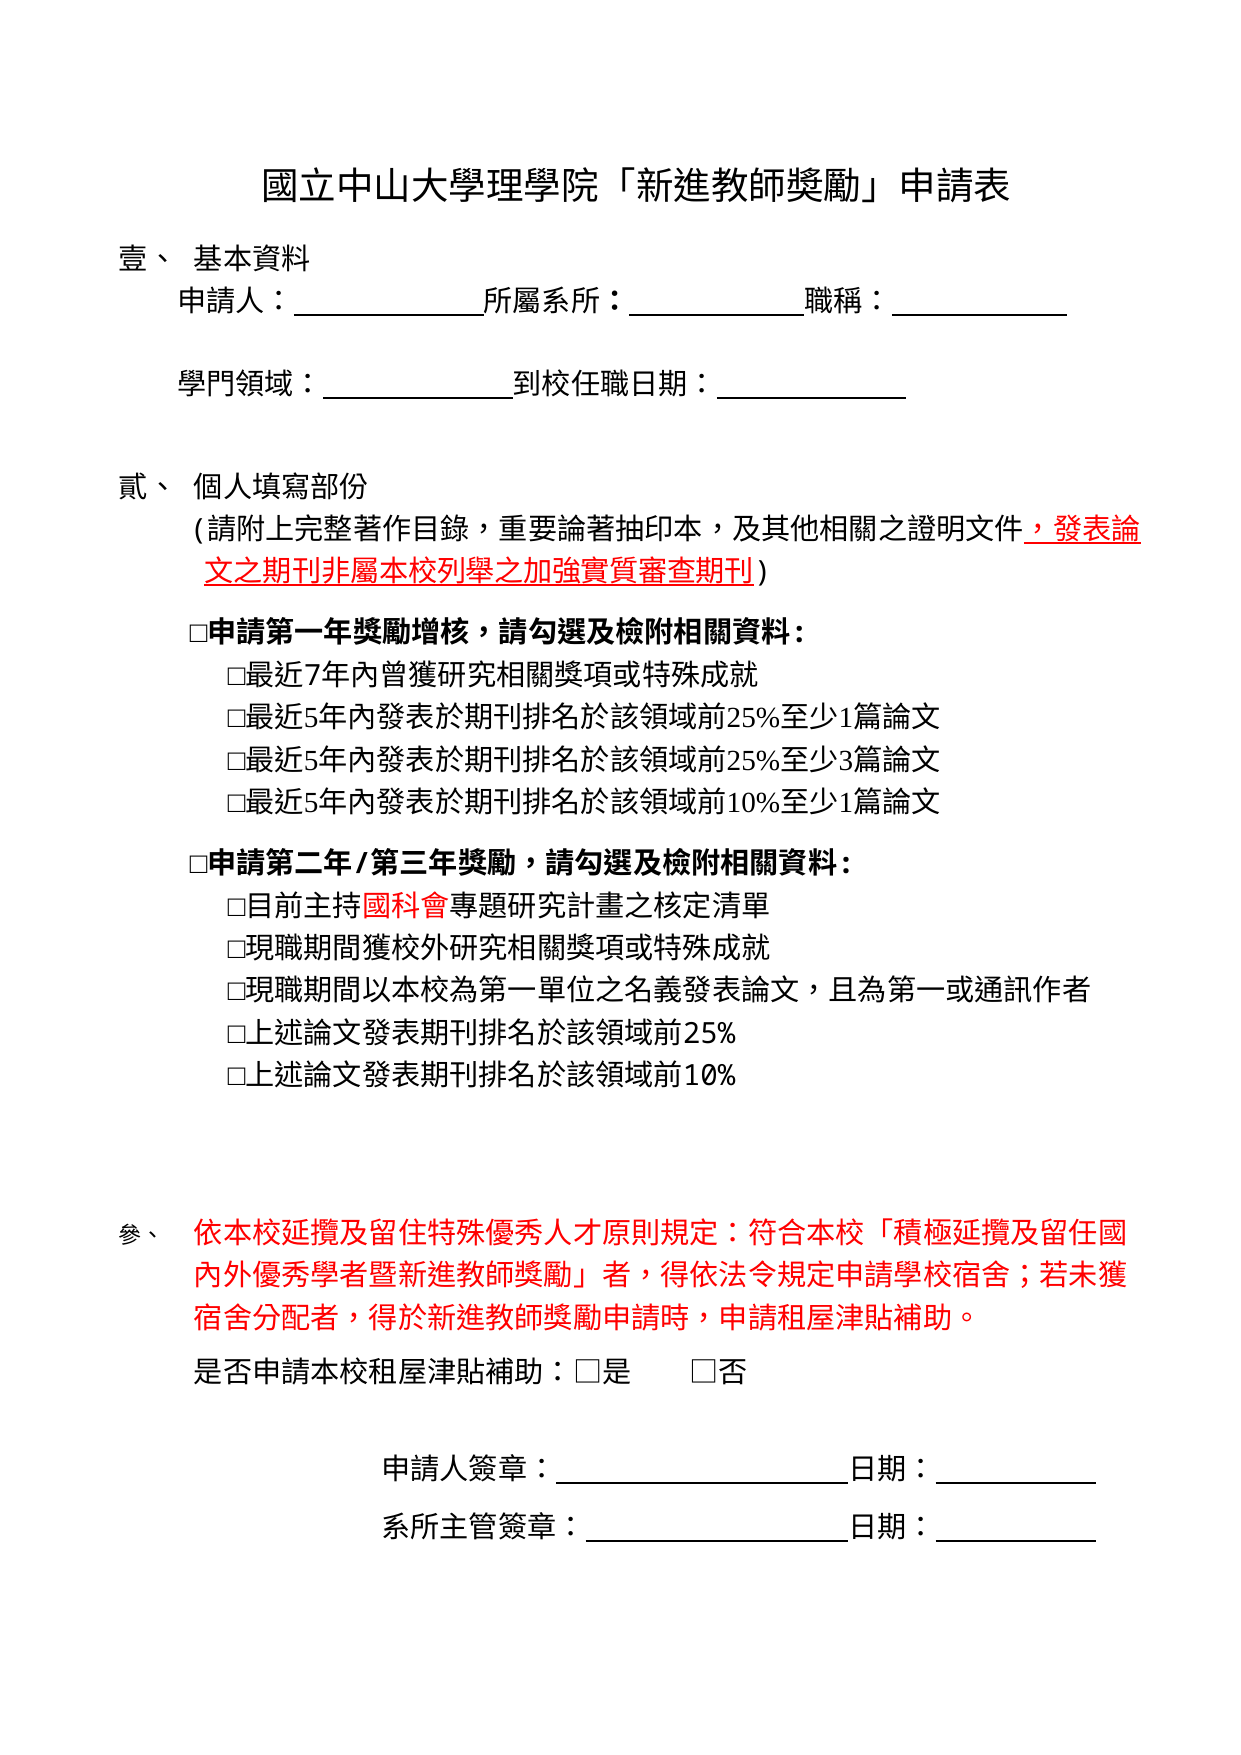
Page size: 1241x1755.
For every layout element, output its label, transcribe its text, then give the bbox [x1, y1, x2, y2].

text □現職期間以本校為第一單位之名義發表論文，且為第一或通訊作者 [169, 967, 1153, 1009]
text □上述論文發表期刊排名於該領域前25% [169, 1009, 1153, 1052]
text □目前主持國科會專題研究計畫之核定清單 [169, 882, 1153, 924]
text □申請第一年獎勵增核，請勾選及檢附相關資料: [189, 609, 1153, 651]
text 學門領域： 到校任職日期： [119, 361, 1153, 403]
text 申請人簽章： 日期： [119, 1456, 1153, 1485]
text □最近5年內發表於期刊排名於該領域前10%至少1篇論文 [169, 779, 1153, 821]
text □最近7年內曾獲研究相關獎項或特殊成就 [169, 651, 1153, 694]
list 基本資料 [119, 236, 1153, 278]
text (請附上完整著作目錄，重要論著抽印本，及其他相關之證明文件，發表論文之期刊非屬本校列舉之加強實質審查期刊) [189, 506, 1153, 590]
list 依本校延攬及留住特殊優秀人才原則規定：符合本校「積極延攬及留任國內外優秀學者暨新進教師獎勵」者，得依法令規定申請學校宿舍；若未獲宿舍分配者，得於新進教師獎勵申請時，申請租屋津貼補助。 [119, 1209, 1153, 1336]
text □最近5年內發表於期刊排名於該領域前25%至少1篇論文 [169, 694, 1153, 736]
text 系所主管簽章： 日期： [119, 1514, 1153, 1543]
text □申請第二年/第三年獎勵，請勾選及檢附相關資料: [189, 840, 1153, 882]
text □最近5年內發表於期刊排名於該領域前25%至少3篇論文 [169, 736, 1153, 779]
text 是否申請本校租屋津貼補助：□是 □否 [194, 1349, 1153, 1391]
list 個人填寫部份 [119, 463, 1153, 506]
text 申請人： 所屬系所： 職稱： [119, 278, 1153, 319]
text □上述論文發表期刊排名於該領域前10% [169, 1052, 1153, 1094]
text □現職期間獲校外研究相關獎項或特殊成就 [169, 924, 1153, 967]
text 國立中山大學理學院「新進教師奬勵」申請表 [119, 156, 1153, 211]
